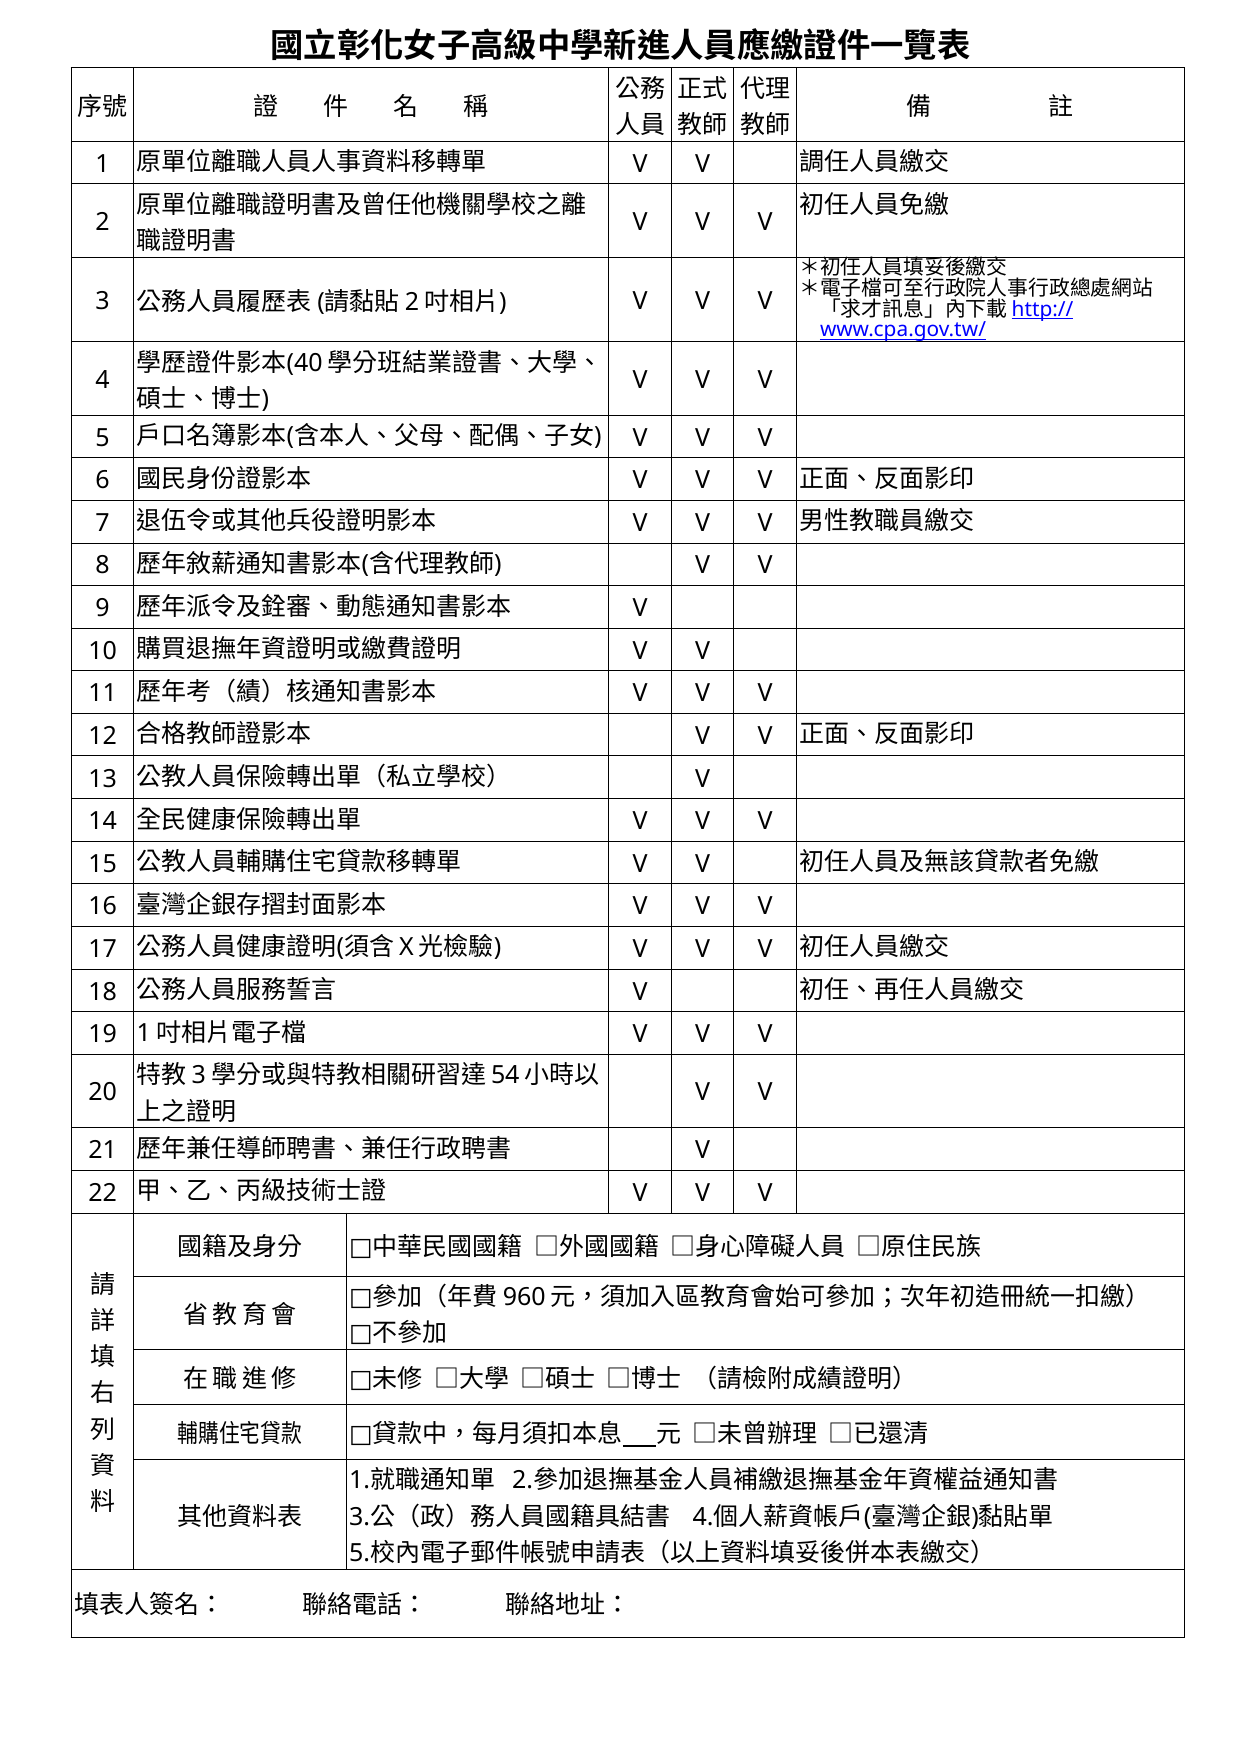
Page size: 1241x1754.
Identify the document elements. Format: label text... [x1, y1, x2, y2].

table_cell V [609, 142, 671, 183]
table_cell 1吋相片電子檔 [134, 1012, 608, 1054]
table_cell V [734, 501, 796, 542]
table_cell 國民身份證影本 [134, 458, 608, 500]
table_cell 初任人員免繳 [797, 184, 1184, 257]
table_cell V [734, 714, 796, 755]
table_cell V [609, 884, 671, 926]
table_cell V [609, 184, 671, 257]
table_cell 省教育會 [134, 1277, 346, 1349]
table_cell V [734, 1055, 796, 1127]
table_cell 正面、反面影印 [797, 458, 1184, 500]
table_cell V [734, 884, 796, 926]
table_cell [797, 884, 1184, 926]
table_cell [734, 756, 796, 798]
table_cell 歷年敘薪通知書影本(含代理教師) [134, 544, 608, 585]
table_header 證 件 名 稱 [134, 68, 608, 141]
table_cell □未修 □大學 □碩士 □博士 （請檢附成績證明） [347, 1350, 1184, 1404]
table_cell V [609, 501, 671, 542]
table_cell V [734, 544, 796, 585]
table_cell V [734, 927, 796, 968]
table_cell 4 [72, 342, 133, 414]
table_cell V [672, 842, 733, 883]
table_cell V [672, 544, 733, 585]
table_header 代理 教師 [734, 68, 796, 141]
table_cell V [609, 842, 671, 883]
table_cell 退伍令或其他兵役證明影本 [134, 501, 608, 542]
table_cell 全民健康保險轉出單 [134, 799, 608, 841]
table_cell [797, 671, 1184, 713]
table_cell V [734, 458, 796, 500]
table_cell 公務人員健康證明(須含X光檢驗) [134, 927, 608, 968]
table_cell [797, 342, 1184, 414]
table_cell V [672, 714, 733, 755]
table_cell [609, 756, 671, 798]
table_cell 在職進修 [134, 1350, 346, 1404]
table_cell V [734, 416, 796, 457]
table_cell 公務人員履歷表 (請黏貼2吋相片) [134, 258, 608, 341]
table_cell 臺灣企銀存摺封面影本 [134, 884, 608, 926]
table_cell 公教人員保險轉出單（私立學校） [134, 756, 608, 798]
table_cell 歷年兼任導師聘書、兼任行政聘書 [134, 1128, 608, 1170]
table_cell 5 [72, 416, 133, 457]
table_cell V [609, 1012, 671, 1054]
table_cell 輔購住宅貸款 [134, 1405, 346, 1459]
table_cell [797, 416, 1184, 457]
table_cell V [672, 1128, 733, 1170]
table_cell [797, 544, 1184, 585]
table_cell [609, 714, 671, 755]
table_header 備 註 [797, 68, 1184, 141]
table_cell 其他資料表 [134, 1460, 346, 1569]
table_cell V [609, 1171, 671, 1212]
table_cell V [672, 142, 733, 183]
table_cell 學歷證件影本(40學分班結業證書、大學、碩士、博士) [134, 342, 608, 414]
table_cell V [672, 458, 733, 500]
table_cell V [609, 586, 671, 628]
table_cell V [734, 1171, 796, 1212]
table_cell V [672, 501, 733, 542]
table_cell [734, 629, 796, 670]
table_cell 初任人員繳交 [797, 927, 1184, 968]
table_cell 1 [72, 142, 133, 183]
table_cell V [672, 342, 733, 414]
table_cell V [672, 884, 733, 926]
table_cell V [609, 671, 671, 713]
table_cell [734, 1128, 796, 1170]
table_cell 11 [72, 671, 133, 713]
table_cell 正面、反面影印 [797, 714, 1184, 755]
table_cell V [609, 416, 671, 457]
table_cell [797, 1055, 1184, 1127]
table_cell □中華民國國籍 □外國國籍 □身心障礙人員 □原住民族 [347, 1214, 1184, 1276]
table_cell 國籍及身分 [134, 1214, 346, 1276]
table_cell 男性教職員繳交 [797, 501, 1184, 542]
table_cell 6 [72, 458, 133, 500]
table_cell 17 [72, 927, 133, 968]
table_cell 合格教師證影本 [134, 714, 608, 755]
table_cell [609, 1055, 671, 1127]
table_cell V [672, 927, 733, 968]
table_cell V [609, 342, 671, 414]
table_cell [797, 1128, 1184, 1170]
table_cell 8 [72, 544, 133, 585]
table_cell 19 [72, 1012, 133, 1054]
table_cell 原單位離職人員人事資料移轉單 [134, 142, 608, 183]
table_header 公務 人員 [609, 68, 671, 141]
table_cell 12 [72, 714, 133, 755]
table_cell V [672, 416, 733, 457]
table_cell □參加（年費960元，須加入區教育會始可參加；次年初造冊統一扣繳） □不參加 [347, 1277, 1184, 1349]
table_cell 22 [72, 1171, 133, 1212]
table_cell V [672, 258, 733, 341]
table_cell [797, 799, 1184, 841]
table_cell 21 [72, 1128, 133, 1170]
table_cell 初任人員及無該貸款者免繳 [797, 842, 1184, 883]
table_cell [797, 1171, 1184, 1212]
table_cell V [734, 1012, 796, 1054]
table_cell V [609, 458, 671, 500]
table_cell V [672, 1055, 733, 1127]
table_cell V [734, 799, 796, 841]
table_cell 歷年考（績）核通知書影本 [134, 671, 608, 713]
table_cell 18 [72, 970, 133, 1011]
text 國立彰化女子高級中學新進人員應繳證件一覽表 [59, 19, 1181, 67]
table_cell 1.就職通知單 2.參加退撫基金人員補繳退撫基金年資權益通知書 3.公（政）務人員國籍具結書 4.個人薪資帳戶(臺灣企銀)黏貼單 5.校內電子郵件帳號申請表（以上資料填妥後併本表繳交） [347, 1460, 1184, 1569]
table_cell 原單位離職證明書及曾任他機關學校之離職證明書 [134, 184, 608, 257]
table_cell [672, 586, 733, 628]
table_cell 請 詳 填 右 列 資 料 [72, 1214, 133, 1569]
table_header 序號 [72, 68, 133, 141]
table_cell 20 [72, 1055, 133, 1127]
table_cell [609, 1128, 671, 1170]
table_cell V [734, 258, 796, 341]
table_cell □貸款中，每月須扣本息 元 □未曾辦理 □已還清 [347, 1405, 1184, 1459]
table_cell 初任、再任人員繳交 [797, 970, 1184, 1011]
table_cell [797, 1012, 1184, 1054]
table_cell V [672, 799, 733, 841]
table_cell 歷年派令及銓審、動態通知書影本 [134, 586, 608, 628]
table_cell V [734, 671, 796, 713]
table_cell [797, 756, 1184, 798]
table_cell 特教3學分或與特教相關研習達54小時以上之證明 [134, 1055, 608, 1127]
table_cell V [672, 629, 733, 670]
table_cell [797, 586, 1184, 628]
table_cell 填表人簽名： 聯絡電話： 聯絡地址： [72, 1570, 1184, 1637]
table_cell 14 [72, 799, 133, 841]
table_cell 3 [72, 258, 133, 341]
table_cell ＊初任人員填妥後繳交 ＊電子檔可至行政院人事行政總處網站「求才訊息」內下載http://www.cpa.gov.tw/ [797, 258, 1184, 341]
table_cell V [609, 927, 671, 968]
table_cell V [672, 1012, 733, 1054]
table_cell 10 [72, 629, 133, 670]
table_cell 調任人員繳交 [797, 142, 1184, 183]
table_cell 13 [72, 756, 133, 798]
table_cell [672, 970, 733, 1011]
table_cell 2 [72, 184, 133, 257]
table_cell 公教人員輔購住宅貸款移轉單 [134, 842, 608, 883]
table_header 正式 教師 [672, 68, 733, 141]
table_cell 甲、乙、丙級技術士證 [134, 1171, 608, 1212]
table_cell [797, 629, 1184, 670]
table_cell 9 [72, 586, 133, 628]
table_cell [609, 544, 671, 585]
table_cell 7 [72, 501, 133, 542]
table_cell 公務人員服務誓言 [134, 970, 608, 1011]
table_cell 15 [72, 842, 133, 883]
table_cell V [734, 342, 796, 414]
table_cell V [609, 258, 671, 341]
table_cell 購買退撫年資證明或繳費證明 [134, 629, 608, 670]
table_cell [734, 970, 796, 1011]
table_cell [734, 842, 796, 883]
table_cell V [734, 184, 796, 257]
table_cell V [609, 970, 671, 1011]
table_cell V [672, 756, 733, 798]
table_cell V [672, 1171, 733, 1212]
table_cell 戶口名簿影本(含本人、父母、配偶、子女) [134, 416, 608, 457]
table_cell V [609, 629, 671, 670]
table_cell V [672, 671, 733, 713]
table_cell [734, 142, 796, 183]
table_cell 16 [72, 884, 133, 926]
table_cell V [672, 184, 733, 257]
table_cell [734, 586, 796, 628]
table_cell V [609, 799, 671, 841]
